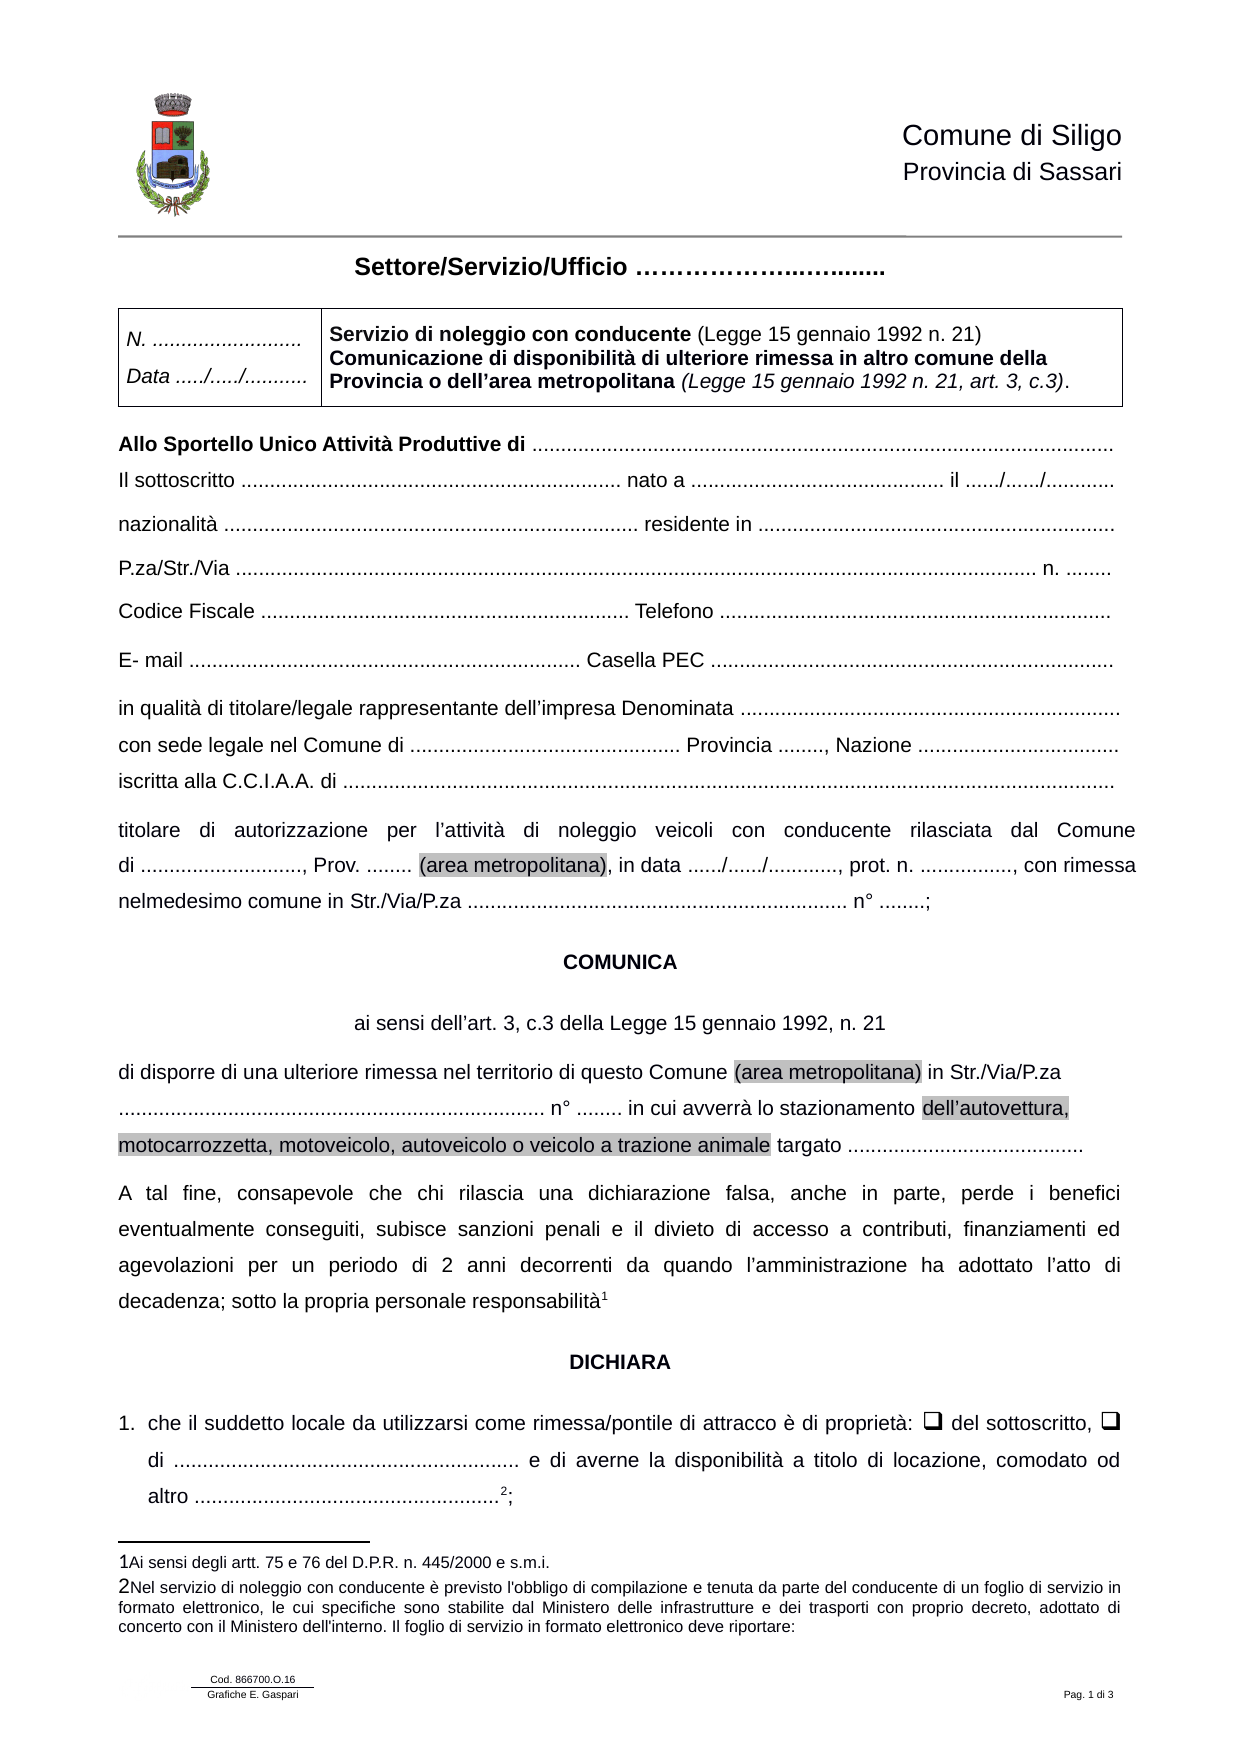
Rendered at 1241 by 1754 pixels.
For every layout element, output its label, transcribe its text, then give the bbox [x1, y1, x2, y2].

text Comune di Siligo [224, 118, 1122, 152]
text .......................................................................... n° ........ in cui avverrà lo stazionamento dell’autovettura, [118, 1096, 1122, 1120]
text Settore/Servizio/Ufficio ………………...…........ [118, 252, 1122, 281]
text titolare di autorizzazione per l’attività di noleggio veicoli con conducente rilasciata dal Comune di ............................, Prov. ........ (area metropolitana), in data ....../....../............, prot. n. ................, con rimessa nelmedesimo comune in Str./Via/P.za .................................................................. n° ........; [118, 817, 1137, 913]
picture [122, 87, 224, 219]
table_header N. .......................... Data ...../...../........... [119, 309, 321, 406]
text COMUNICA [118, 950, 1122, 974]
text Ai sensi degli artt. 75 e 76 del D.P.R. n. 445/2000 e s.m.i. [118, 1548, 1122, 1573]
list Nel servizio di noleggio con conducente è previsto l'obbligo di compilazione e tenuta da parte del conducente di un foglio di servizio in formato elettronico, le cui specifiche sono stabilite dal Ministero delle infrastrutture e dei trasporti con proprio decreto, adottato di concerto con il Ministero dell'interno. Il foglio di servizio in formato elettronico deve riportare: [118, 1573, 1122, 1636]
subtitle che il suddetto locale da utilizzarsi come rimessa/pontile di attracco è di proprietà:  del sottoscritto,  di ............................................................ e di averne la disponibilità a titolo di locazione, comodato od altro .....................................................; [118, 1411, 1122, 1507]
text Codice Fiscale ................................................................ Telefono .................................................................... [118, 599, 1122, 623]
text con sede legale nel Comune di ............................................... Provincia ........, Nazione ................................... [118, 732, 1122, 756]
text in qualità di titolare/legale rappresentante dell’impresa Denominata .................................................................. [118, 696, 1122, 720]
text motocarrozzetta, motoveicolo, autoveicolo o veicolo a trazione animale targato ......................................... [118, 1132, 1122, 1156]
text A tal fine, consapevole che chi rilascia una dichiarazione falsa, anche in parte, perde i benefici eventualmente conseguiti, subisce sanzioni penali e il divieto di accesso a contributi, finanziamenti ed agevolazioni per un periodo di 2 anni decorrenti da quando l’amministrazione ha adottato l’atto di decadenza; sotto la propria personale responsabilità [118, 1181, 1122, 1313]
text Allo Sportello Unico Attività Produttive di ..................................................................................................... [118, 432, 1122, 456]
text Provincia di Sassari [224, 157, 1122, 185]
subtitle DICHIARA [118, 1350, 1122, 1374]
text nazionalità ........................................................................ residente in .............................................................. [118, 512, 1122, 536]
table_header Servizio di noleggio con conducente (Legge 15 gennaio 1992 n. 21) Comunicazione di disponibilità di ulteriore rimessa in altro comune della Provincia o dell’area metropolitana (Legge 15 gennaio 1992 n. 21, art. 3, c.3). [322, 309, 1122, 406]
text ai sensi dell’art. 3, c.3 della Legge 15 gennaio 1992, n. 21 [118, 1011, 1122, 1035]
text E- mail .................................................................... Casella PEC ...................................................................... [118, 648, 1122, 672]
text di disporre di una ulteriore rimessa nel territorio di questo Comune (area metropolitana) in Str./Via/P.za [118, 1059, 1122, 1083]
text P.za/Str./Via ........................................................................................................................................... n. ........ [118, 556, 1122, 579]
text iscritta alla C.C.I.A.A. di ...................................................................................................................................... [118, 769, 1122, 793]
text Il sottoscritto .................................................................. nato a ............................................ il ....../....../............ [118, 468, 1122, 492]
